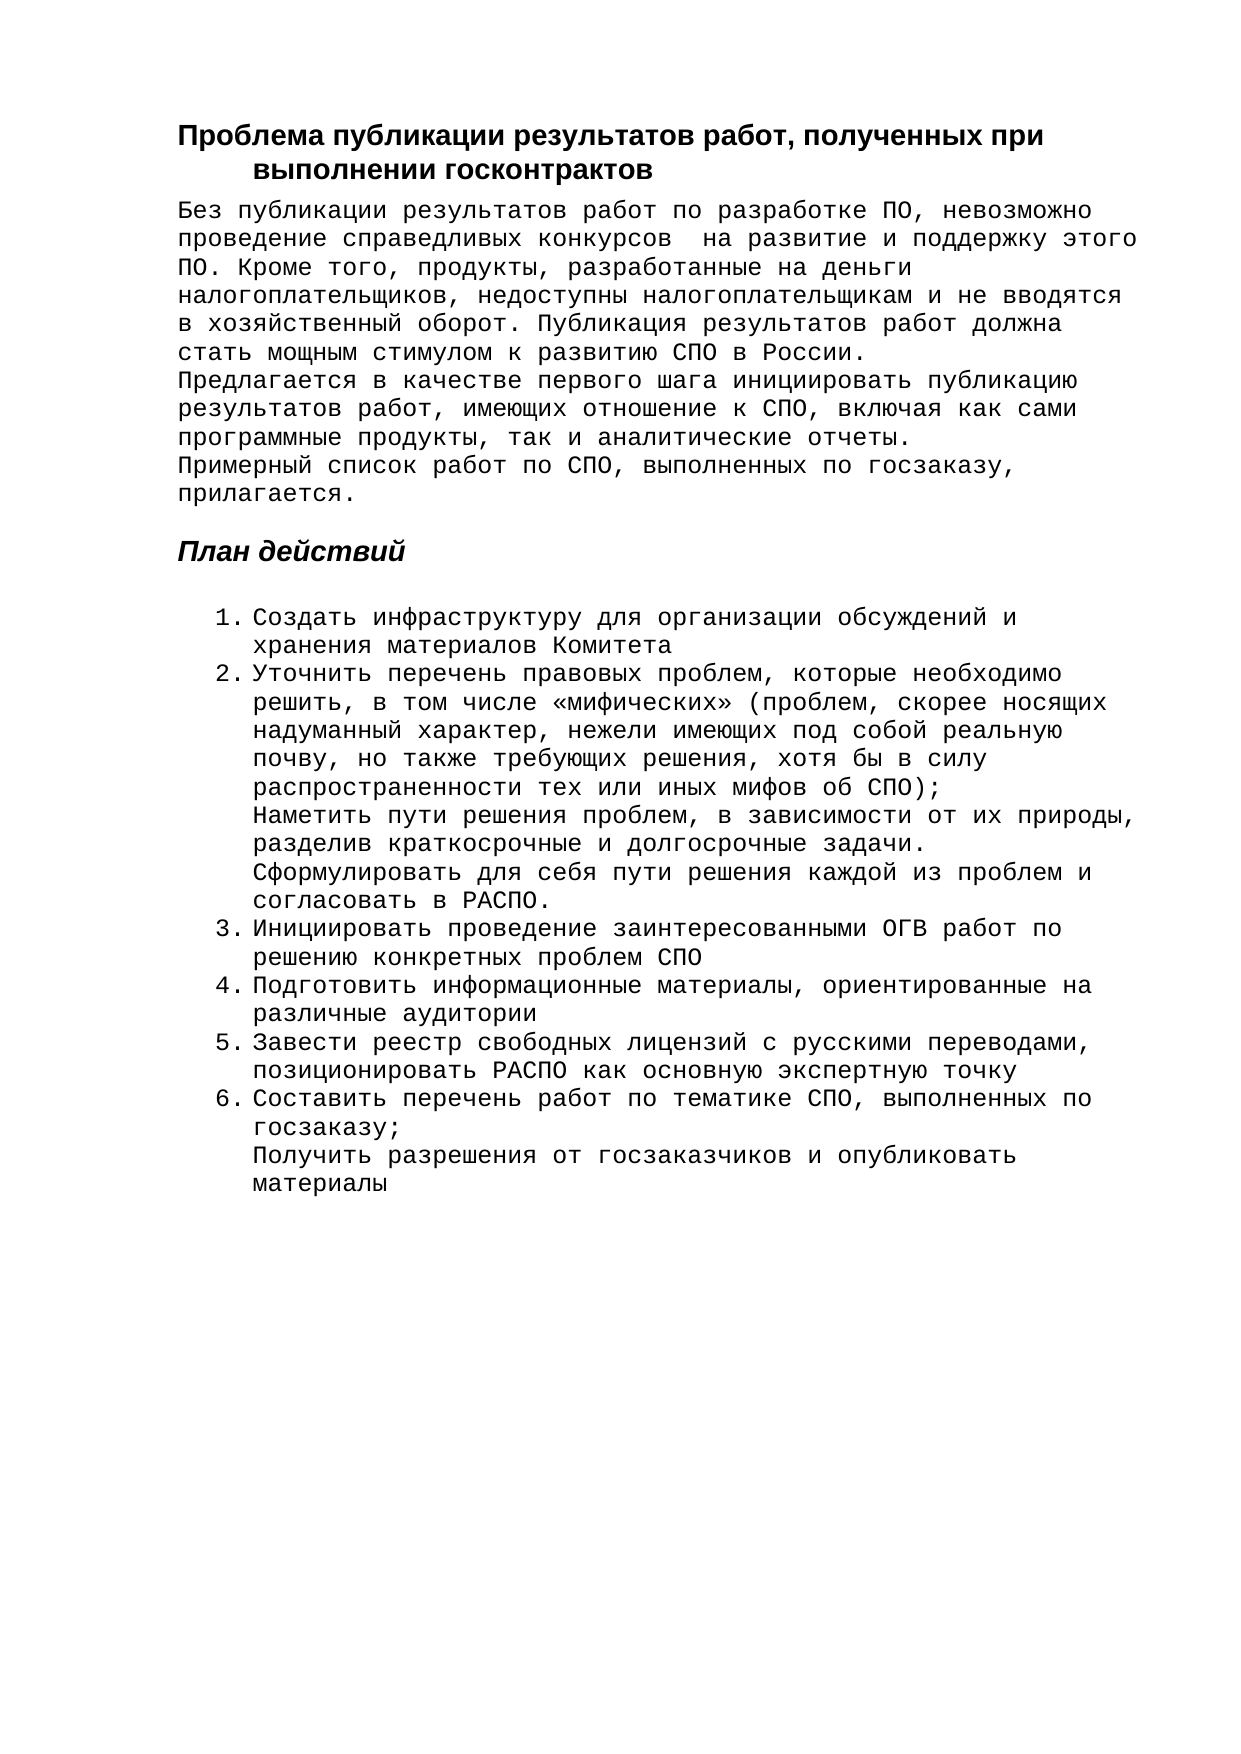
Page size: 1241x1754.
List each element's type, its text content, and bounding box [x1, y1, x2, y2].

list Создать инфраструктуру для организации обсуждений и хранения материалов Комитета [215, 604, 1152, 661]
list Инициировать проведение заинтересованными ОГВ работ по решению конкретных проблем СПО [215, 916, 1152, 972]
list Составить перечень работ по тематике СПО, выполненных по госзаказу; Получить разрешения от госзаказчиков и опубликовать материалы [215, 1086, 1152, 1199]
text Без публикации результатов работ по разработке ПО, невозможно проведение справедливых конкурсов на развитие и поддержку этого ПО. Кроме того, продукты, разработанные на деньги налогоплательщиков, недоступны налогоплательщикам и не вводятся в хозяйственный оборот. Публикация результатов работ должна стать мощным стимулом к развитию СПО в России. [177, 198, 1152, 368]
list Подготовить информационные материалы, ориентированные на различные аудитории [215, 972, 1152, 1029]
list Завести реестр свободных лицензий с русскими переводами, позиционировать РАСПО как основную экспертную точку [215, 1029, 1152, 1086]
text Примерный список работ по СПО, выполненных по госзаказу, прилагается. [177, 453, 1152, 509]
subtitle Проблема публикации результатов работ, полученных при выполнении госконтрактов [177, 118, 1152, 185]
text Предлагается в качестве первого шага инициировать публикацию результатов работ, имеющих отношение к СПО, включая как сами программные продукты, так и аналитические отчеты. [177, 368, 1152, 453]
subtitle План действий [177, 534, 1152, 568]
list Уточнить перечень правовых проблем, которые необходимо решить, в том числе «мифических» (проблем, скорее носящих надуманный характер, нежели имеющих под собой реальную почву, но также требующих решения, хотя бы в силу распространенности тех или иных мифов об СПО); Наметить пути решения проблем, в зависимости от их природы, разделив краткосрочные и долгосрочные задачи. Сформулировать для себя пути решения каждой из проблем и согласовать в РАСПО. [215, 661, 1152, 916]
